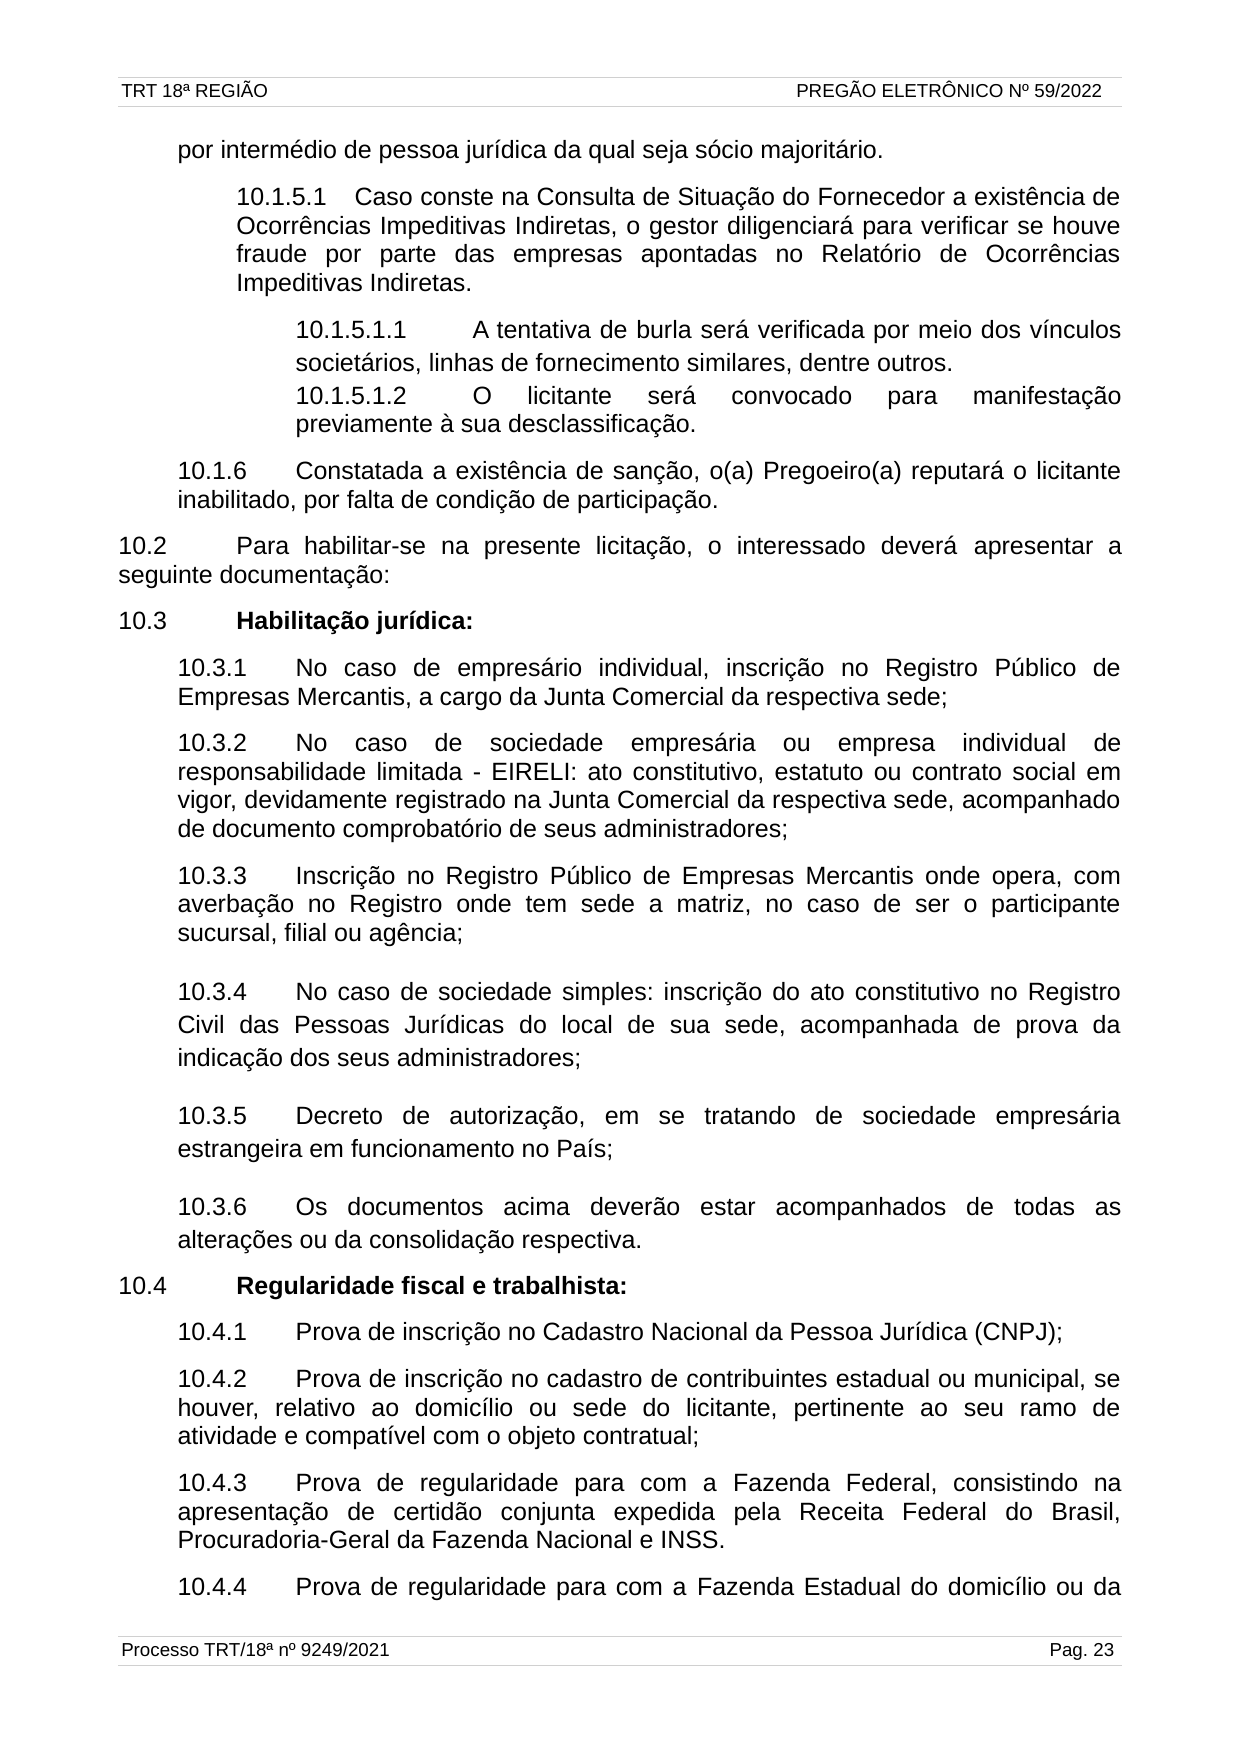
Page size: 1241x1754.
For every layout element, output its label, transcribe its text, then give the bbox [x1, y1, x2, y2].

list 10.4.3 Prova de regularidade para com a Fazenda Federal, consistindo na apresentação de certidão conjunta expedida pela Receita Federal do Brasil, Procuradoria-Geral da Fazenda Nacional e INSS. [177, 1468, 1122, 1554]
text 10.1.5.1.2 O licitante será convocado para manifestação previamente à sua desclassificação. [295, 381, 1122, 438]
text 10.3.1 No caso de empresário individual, inscrição no Registro Público de Empresas Mercantis, a cargo da Junta Comercial da respectiva sede; [177, 653, 1122, 710]
text 10.1.6 Constatada a existência de sanção, o(a) Pregoeiro(a) reputará o licitante inabilitado, por falta de condição de participação. [177, 456, 1122, 513]
text 10.3.3 Inscrição no Registro Público de Empresas Mercantis onde opera, com averbação no Registro onde tem sede a matriz, no caso de ser o participante sucursal, filial ou agência; [177, 861, 1122, 947]
list 10.4.4 Prova de regularidade para com a Fazenda Estadual do domicílio ou da [177, 1572, 1122, 1600]
text 10.3 Habilitação jurídica: [118, 606, 1122, 635]
list 10.3.5 Decreto de autorização, em se tratando de sociedade empresária estrangeira em funcionamento no País; [177, 1101, 1122, 1163]
text por intermédio de pessoa jurídica da qual seja sócio majoritário. [177, 136, 1122, 164]
list 10.1.5.1.1 A tentativa de burla será verificada por meio dos vínculos societários, linhas de fornecimento similares, dentre outros. [295, 315, 1122, 376]
text 10.4 Regularidade fiscal e trabalhista: [118, 1271, 1122, 1299]
list 10.4.2 Prova de inscrição no cadastro de contribuintes estadual ou municipal, se houver, relativo ao domicílio ou sede do licitante, pertinente ao seu ramo de atividade e compatível com o objeto contratual; [177, 1364, 1122, 1450]
list 10.3.6 Os documentos acima deverão estar acompanhados de todas as alterações ou da consolidação respectiva. [177, 1192, 1122, 1254]
text 10.3.2 No caso de sociedade empresária ou empresa individual de responsabilidade limitada - EIRELI: ato constitutivo, estatuto ou contrato social em vigor, devidamente registrado na Junta Comercial da respectiva sede, acompanhado de documento comprobatório de seus administradores; [177, 728, 1122, 843]
list 10.3.4 No caso de sociedade simples: inscrição do ato constitutivo no Registro Civil das Pessoas Jurídicas do local de sua sede, acompanhada de prova da indicação dos seus administradores; [177, 977, 1122, 1072]
text 10.2 Para habilitar-se na presente licitação, o interessado deverá apresentar a seguinte documentação: [118, 531, 1122, 589]
list 10.4.1 Prova de inscrição no Cadastro Nacional da Pessoa Jurídica (CNPJ); [177, 1317, 1122, 1346]
text 10.1.5.1 Caso conste na Consulta de Situação do Fornecedor a existência de Ocorrências Impeditivas Indiretas, o gestor diligenciará para verificar se houve fraude por parte das empresas apontadas no Relatório de Ocorrências Impeditivas Indiretas. [236, 182, 1122, 297]
